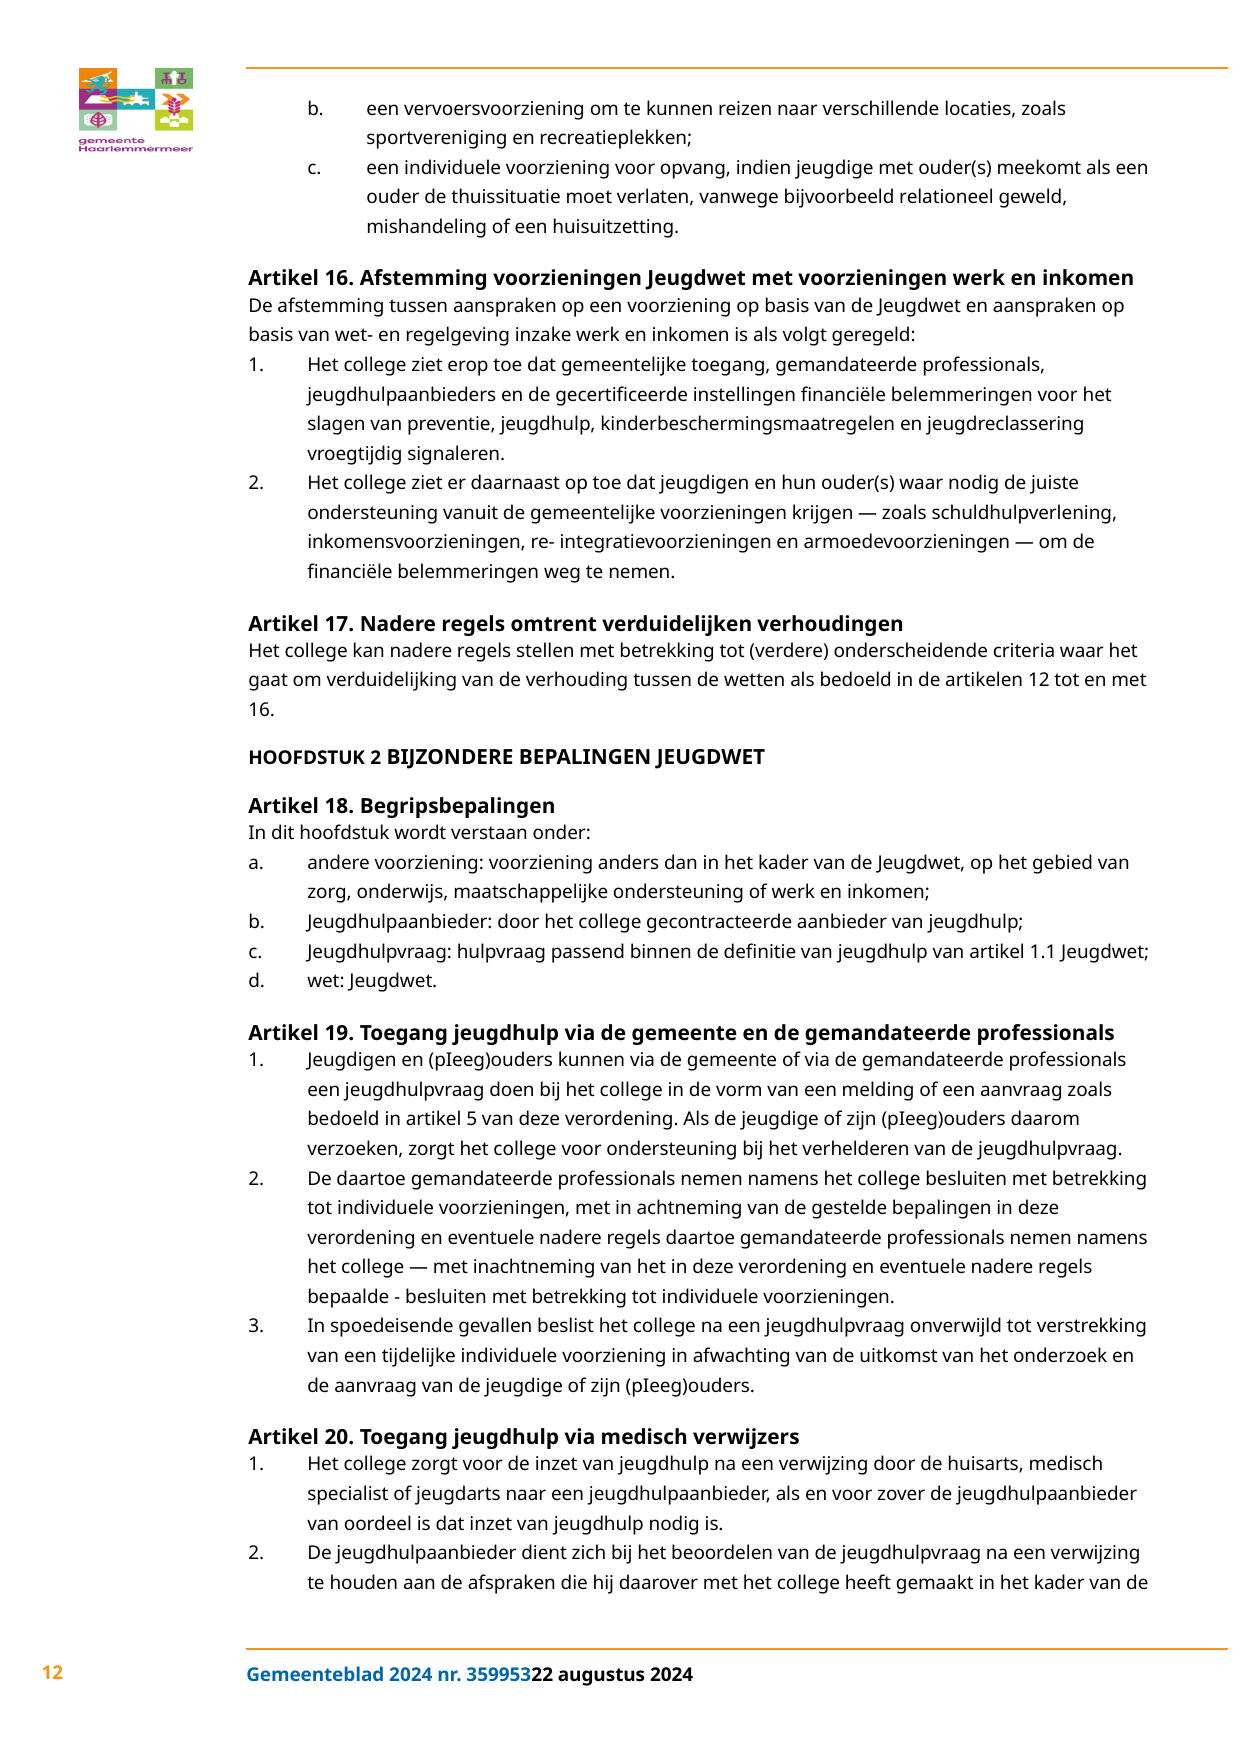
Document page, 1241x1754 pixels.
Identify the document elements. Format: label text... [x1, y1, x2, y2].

list een individuele voorziening voor opvang, indien jeugdige met ouder(s) meekomt als een ouder de thuissituatie moet verlaten, vanwege bijvoorbeeld relationeel geweld, mishandeling of een huisuitzetting. [307, 154, 1152, 239]
list wet: Jeugdwet. [248, 967, 1152, 993]
list De daartoe gemandateerde professionals nemen namens het college besluiten met betrekking tot individuele voorzieningen, met in achtneming van de gestelde bepalingen in deze verordening en eventuele nadere regels daartoe gemandateerde professionals nemen namens het college — met inachtneming van het in deze verordening en eventuele nadere regels bepaalde - besluiten met betrekking tot individuele voorzieningen. [248, 1165, 1152, 1309]
text Artikel 20. Toegang jeugdhulp via medisch verwijzers [248, 1422, 1152, 1451]
list Jeugdhulpaanbieder: door het college gecontracteerde aanbieder van jeugdhulp; [248, 908, 1152, 934]
list Het college ziet er daarnaast op toe dat jeugdigen en hun ouder(s) waar nodig de juiste ondersteuning vanuit de gemeentelijke voorzieningen krijgen — zoals schuldhulpverlening, inkomensvoorzieningen, re- integratievoorzieningen en armoedevoorzieningen — om de financiële belemmeringen weg te nemen. [248, 469, 1152, 584]
list Het college zorgt voor de inzet van jeugdhulp na een verwijzing door de huisarts, medisch specialist of jeugdarts naar een jeugdhulpaanbieder, als en voor zover de jeugdhulpaanbieder van oordeel is dat inzet van jeugdhulp nodig is. [248, 1451, 1152, 1536]
list De jeugdhulpaanbieder dient zich bij het beoordelen van de jeugdhulpvraag na een verwijzing te houden aan de afspraken die hij daarover met het college heeft gemaakt in het kader van de [248, 1539, 1152, 1595]
list een vervoersvoorziening om te kunnen reizen naar verschillende locaties, zoals sportvereniging en recreatieplekken; [307, 95, 1152, 150]
list andere voorziening: voorziening anders dan in het kader van de Jeugdwet, op het gebied van zorg, onderwijs, maatschappelijke ondersteuning of werk en inkomen; [248, 849, 1152, 904]
text Artikel 16. Afstemming voorzieningen Jeugdwet met voorzieningen werk en inkomen [248, 263, 1152, 292]
text In dit hoofdstuk wordt verstaan onder: [248, 819, 1152, 845]
text Het college kan nadere regels stellen met betrekking tot (verdere) onderscheidende criteria waar het gaat om verduidelijking van de verhouding tussen de wetten als bedoeld in de artikelen 12 tot en met 16. [248, 637, 1152, 722]
text De afstemming tussen aanspraken op een voorziening op basis van de Jeugdwet en aanspraken op basis van wet- en regelgeving inzake werk en inkomen is als volgt geregeld: [248, 292, 1152, 347]
list Jeugdigen en (pIeeg)ouders kunnen via de gemeente of via de gemandateerde professionals een jeugdhulpvraag doen bij het college in de vorm van een melding of een aanvraag zoals bedoeld in artikel 5 van deze verordening. Als de jeugdige of zijn (pIeeg)ouders daarom verzoeken, zorgt het college voor ondersteuning bij het verhelderen van de jeugdhulpvraag. [248, 1046, 1152, 1161]
list Jeugdhulpvraag: hulpvraag passend binnen de definitie van jeugdhulp van artikel 1.1 Jeugdwet; [248, 938, 1152, 964]
list In spoedeisende gevallen beslist het college na een jeugdhulpvraag onverwijld tot verstrekking van een tijdelijke individuele voorziening in afwachting van de uitkomst van het onderzoek en de aanvraag van de jeugdige of zijn (pIeeg)ouders. [248, 1313, 1152, 1397]
text HOOFDSTUK 2 BIJZONDERE BEPALINGEN JEUGDWET [248, 742, 1152, 770]
list Het college ziet erop toe dat gemeentelijke toegang, gemandateerde professionals, jeugdhulpaanbieders en de gecertificeerde instellingen financiële belemmeringen voor het slagen van preventie, jeugdhulp, kinderbeschermingsmaatregelen en jeugdreclassering vroegtijdig signaleren. [248, 351, 1152, 466]
text Artikel 17. Nadere regels omtrent verduidelijken verhoudingen [248, 609, 1152, 637]
text Artikel 18. Begripsbepalingen [248, 791, 1152, 819]
text Artikel 19. Toegang jeugdhulp via de gemeente en de gemandateerde professionals [248, 1018, 1152, 1046]
picture [41, 47, 231, 172]
